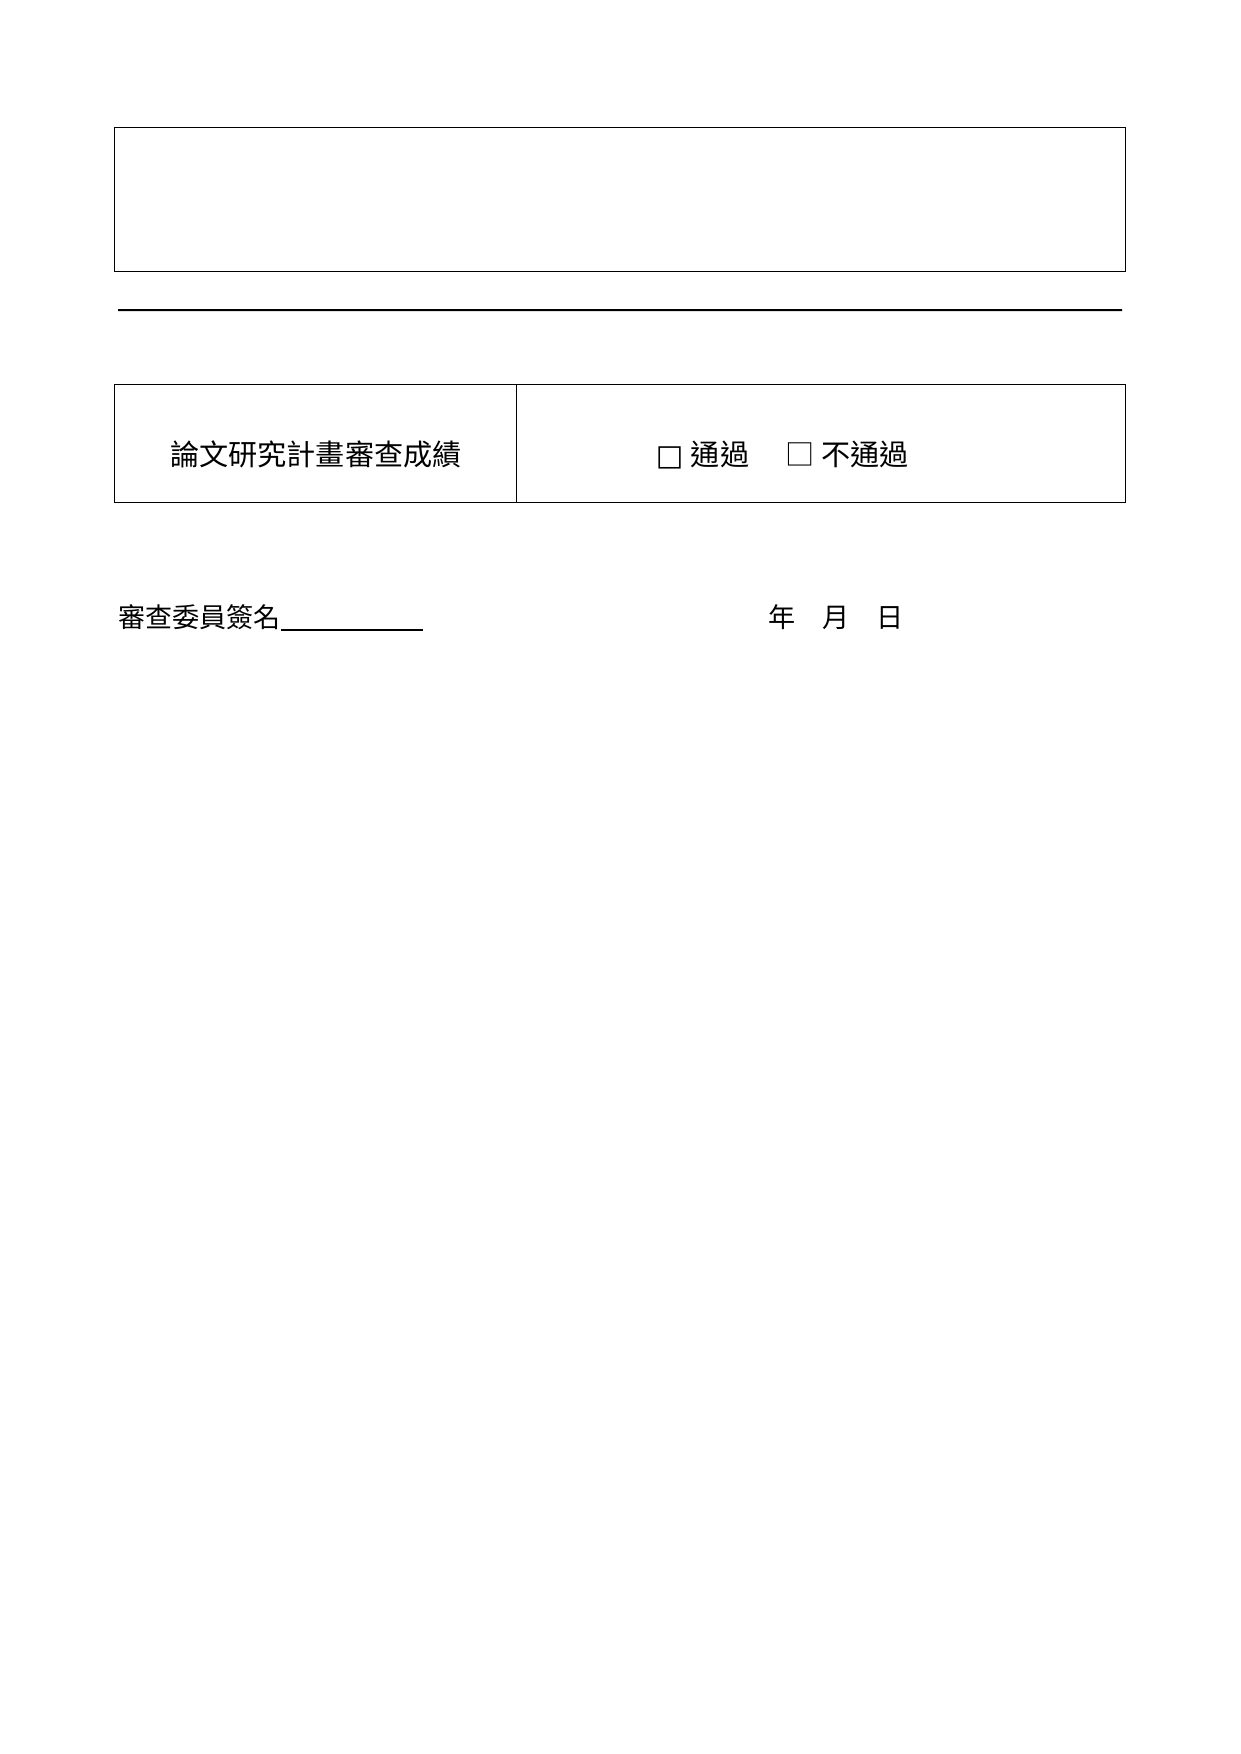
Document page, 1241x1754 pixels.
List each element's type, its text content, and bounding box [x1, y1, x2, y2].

table_cell [115, 128, 1125, 271]
text 審查委員簽名 年 月 日 [118, 578, 1122, 653]
table_header 論文研究計畫審查成績 [115, 385, 516, 502]
table_header □ 通過 □ 不通過 [517, 385, 1125, 502]
